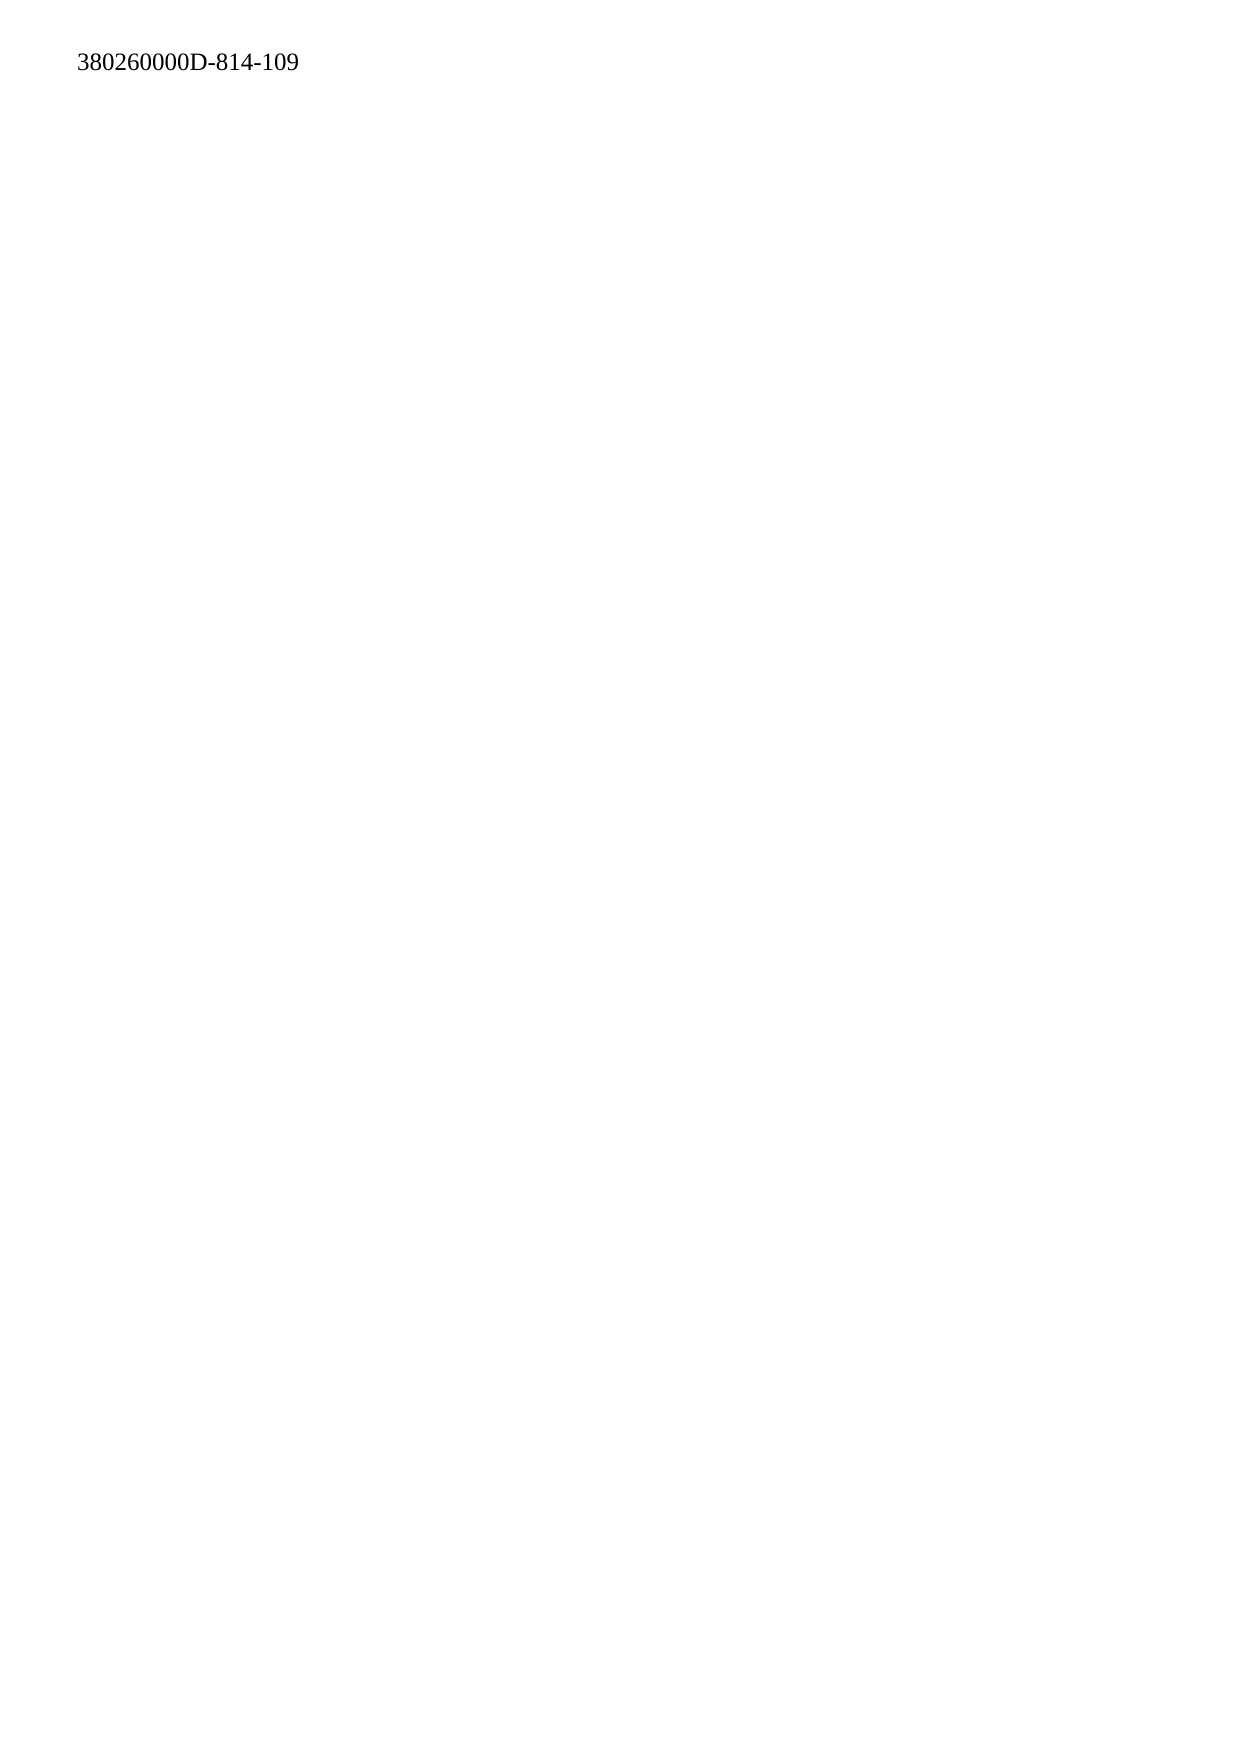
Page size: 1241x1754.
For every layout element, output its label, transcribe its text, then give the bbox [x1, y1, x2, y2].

text 380260000D-814-109 [77, 48, 1181, 76]
